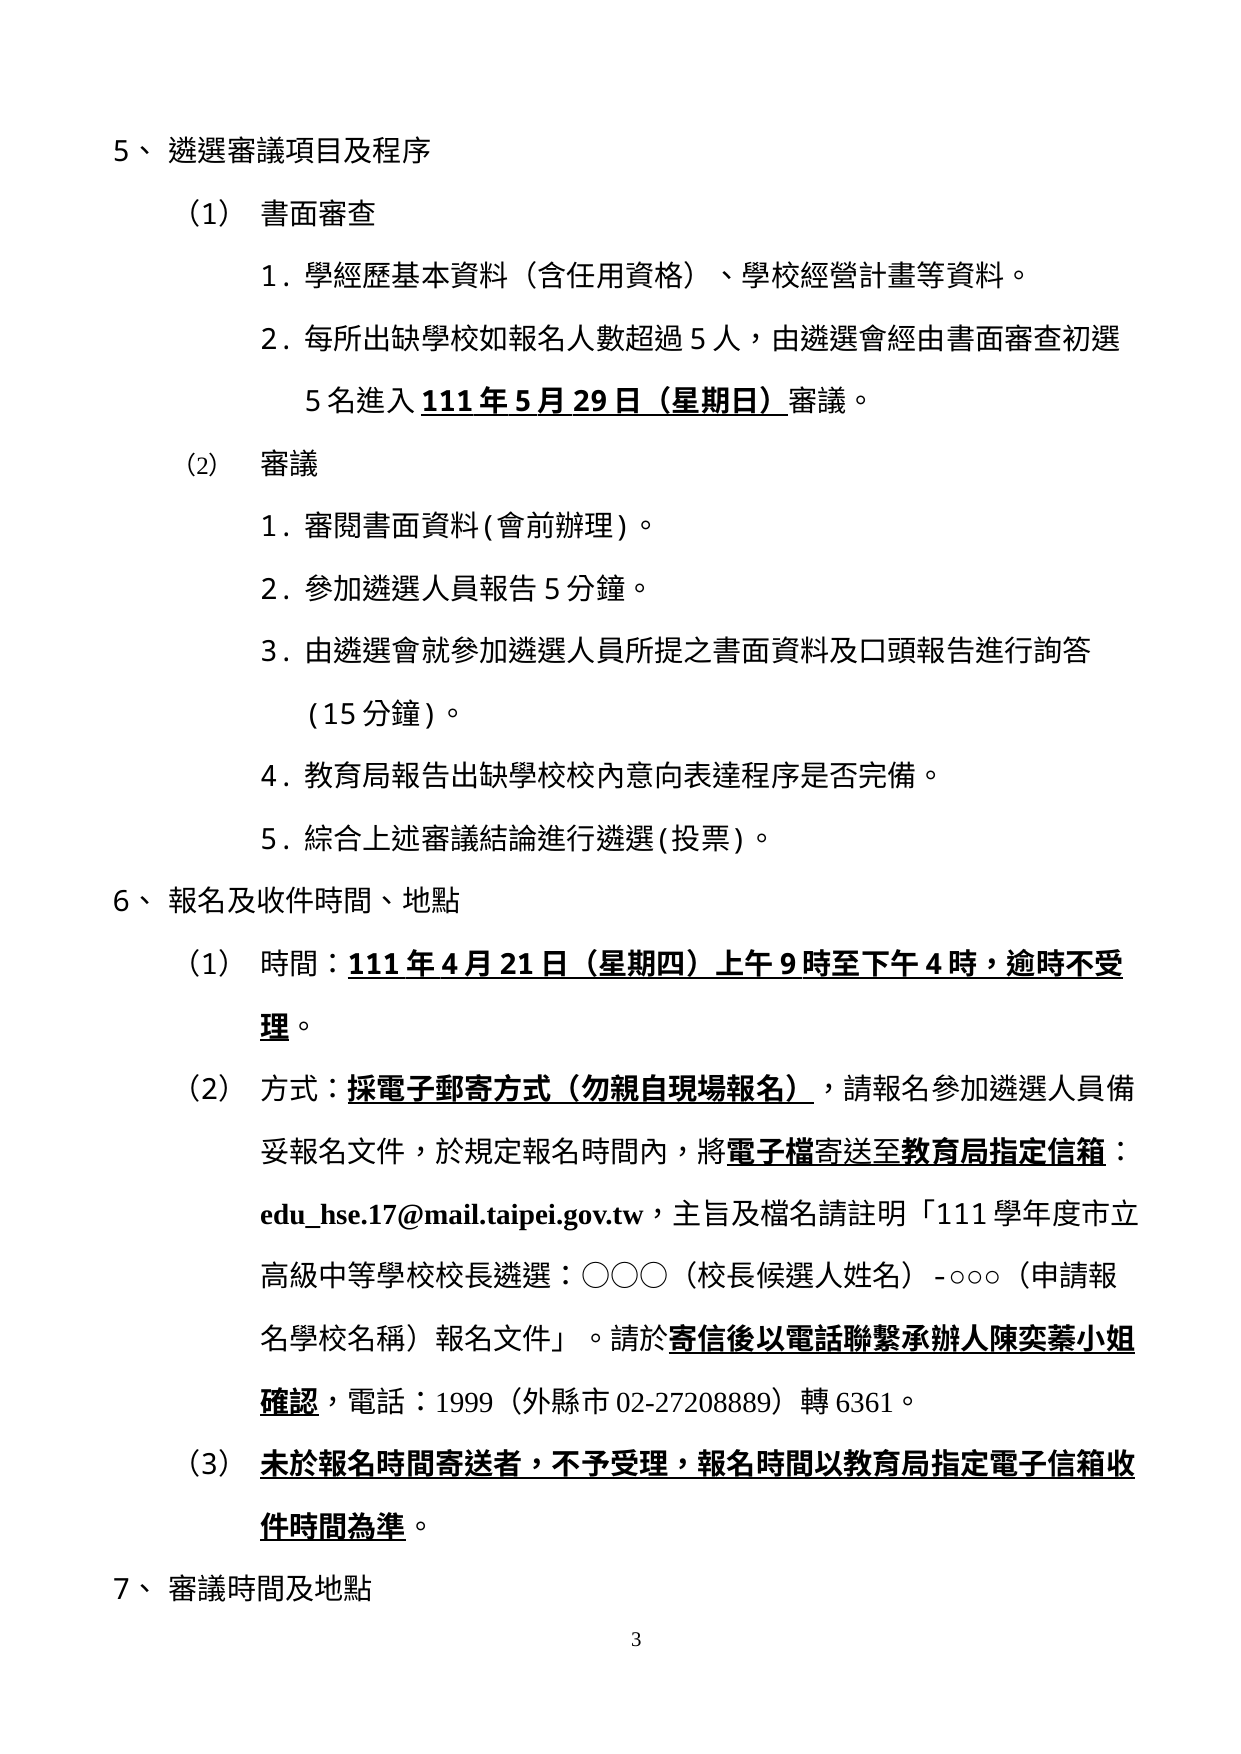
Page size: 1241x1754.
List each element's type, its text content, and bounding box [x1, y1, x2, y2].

list 遴選審議項目及程序 [112, 108, 1143, 170]
list 綜合上述審議結論進行遴選(投票)。 [260, 795, 1143, 858]
list 審閱書面資料(會前辦理)。 [260, 483, 1143, 545]
list 審議 [171, 420, 1143, 483]
list 審議時間及地點 [112, 1545, 1143, 1608]
list 書面審查 [171, 170, 1143, 233]
list 方式：採電子郵寄方式（勿親自現場報名），請報名參加遴選人員備妥報名文件，於規定報名時間內，將電子檔寄送至教育局指定信箱：edu_hse.17@mail.taipei.gov.tw，主旨及檔名請註明「111學年度市立高級中等學校校長遴選：○○○（校長候選人姓名）-○○○（申請報名學校名稱）報名文件」。請於寄信後以電話聯繫承辦人陳奕蓁小姐確認，電話：1999（外縣市02-27208889）轉6361。 [171, 1045, 1143, 1420]
list 每所出缺學校如報名人數超過5人，由遴選會經由書面審查初選5名進入111年5月29日（星期日）審議。 [260, 295, 1143, 420]
list 學經歷基本資料（含任用資格）、學校經營計畫等資料。 [260, 233, 1143, 295]
list 由遴選會就參加遴選人員所提之書面資料及口頭報告進行詢答(15分鐘)。 [260, 608, 1143, 733]
list 報名及收件時間、地點 [112, 858, 1143, 920]
list 時間：111年4月21日（星期四）上午9時至下午4時，逾時不受理。 [171, 920, 1143, 1045]
list 參加遴選人員報告5分鐘。 [260, 545, 1143, 608]
list 未於報名時間寄送者，不予受理，報名時間以教育局指定電子信箱收件時間為準。 [171, 1420, 1143, 1545]
list 教育局報告出缺學校校內意向表達程序是否完備。 [260, 733, 1143, 795]
